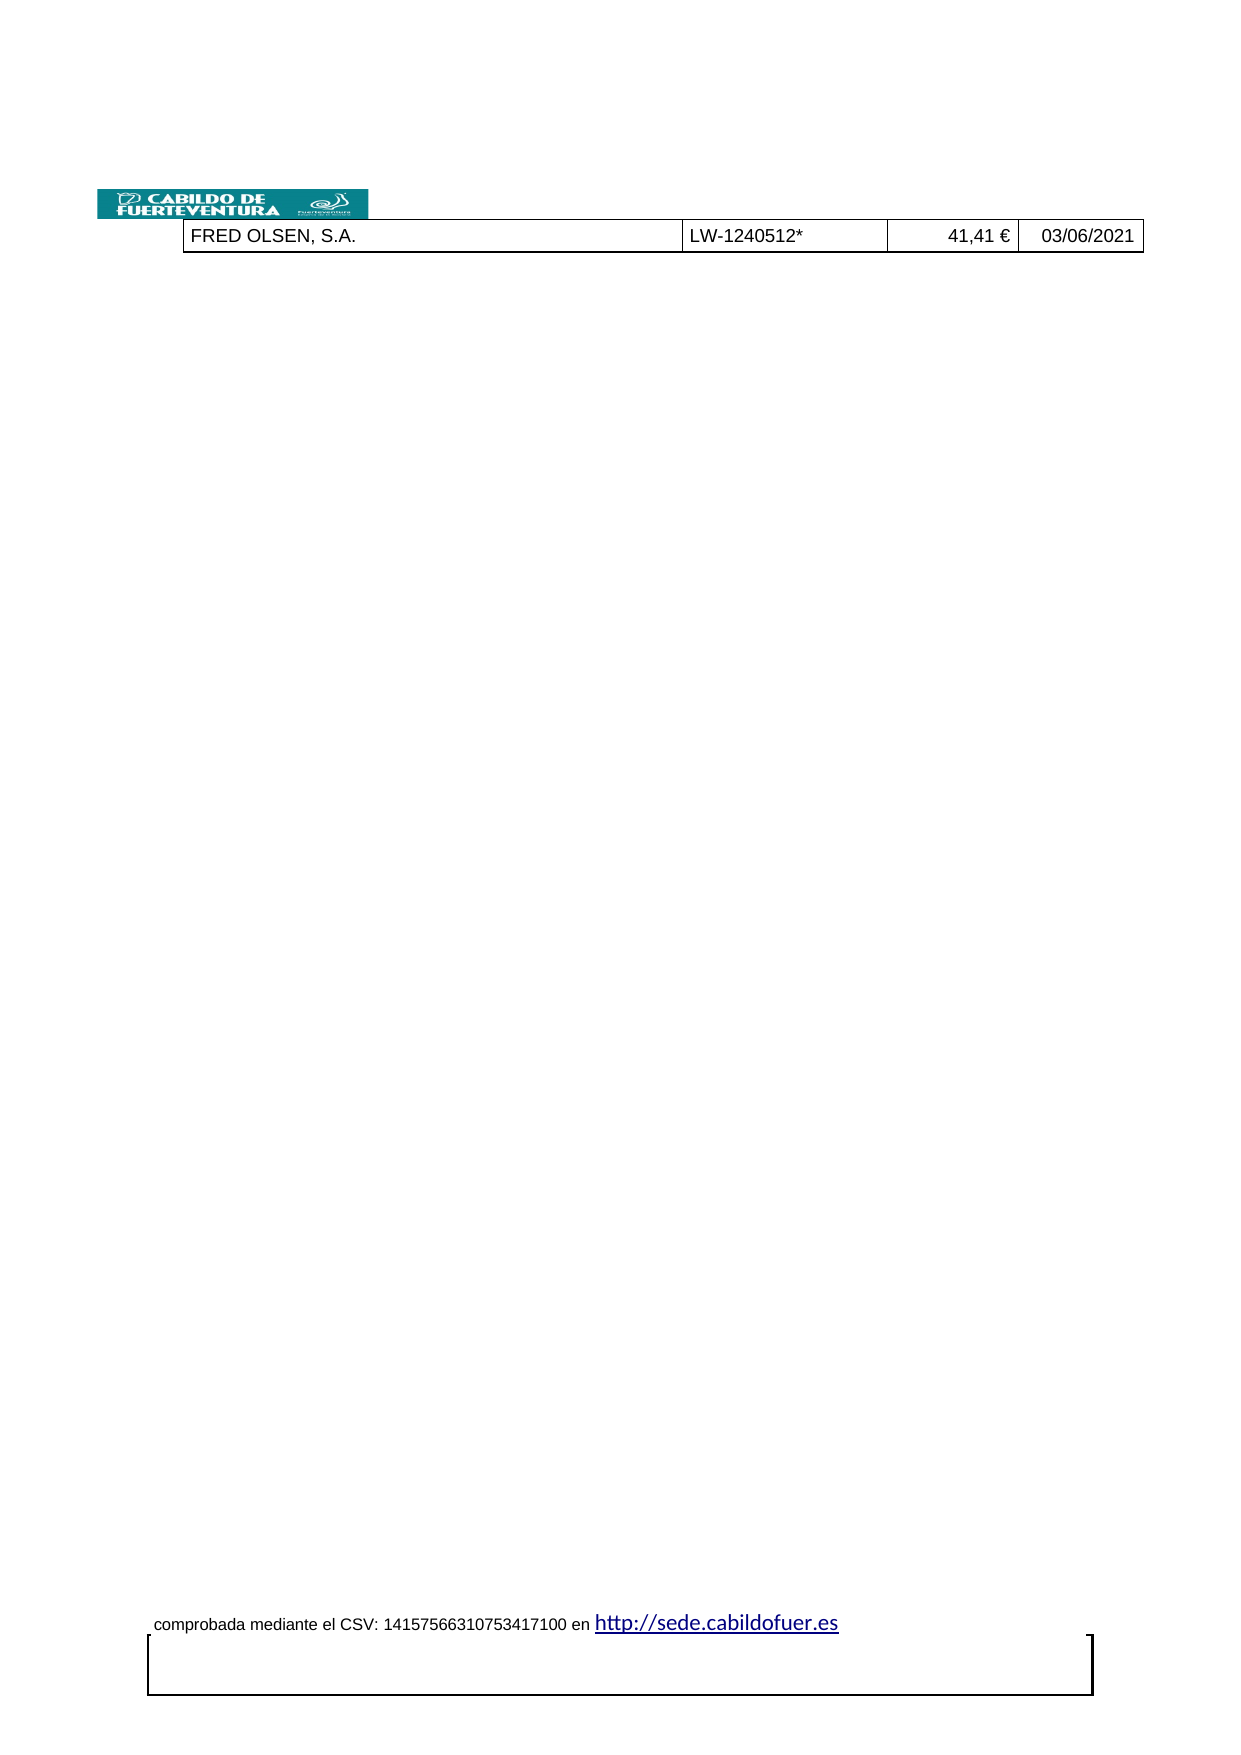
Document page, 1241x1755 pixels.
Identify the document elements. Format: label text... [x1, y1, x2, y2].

table_cell FRED OLSEN, S.A. [184, 220, 682, 251]
table_cell 03/06/2021 [1019, 220, 1143, 251]
table_cell LW-1240512* [683, 220, 887, 251]
table_cell 41,41 € [888, 220, 1018, 251]
picture [97, 189, 369, 219]
